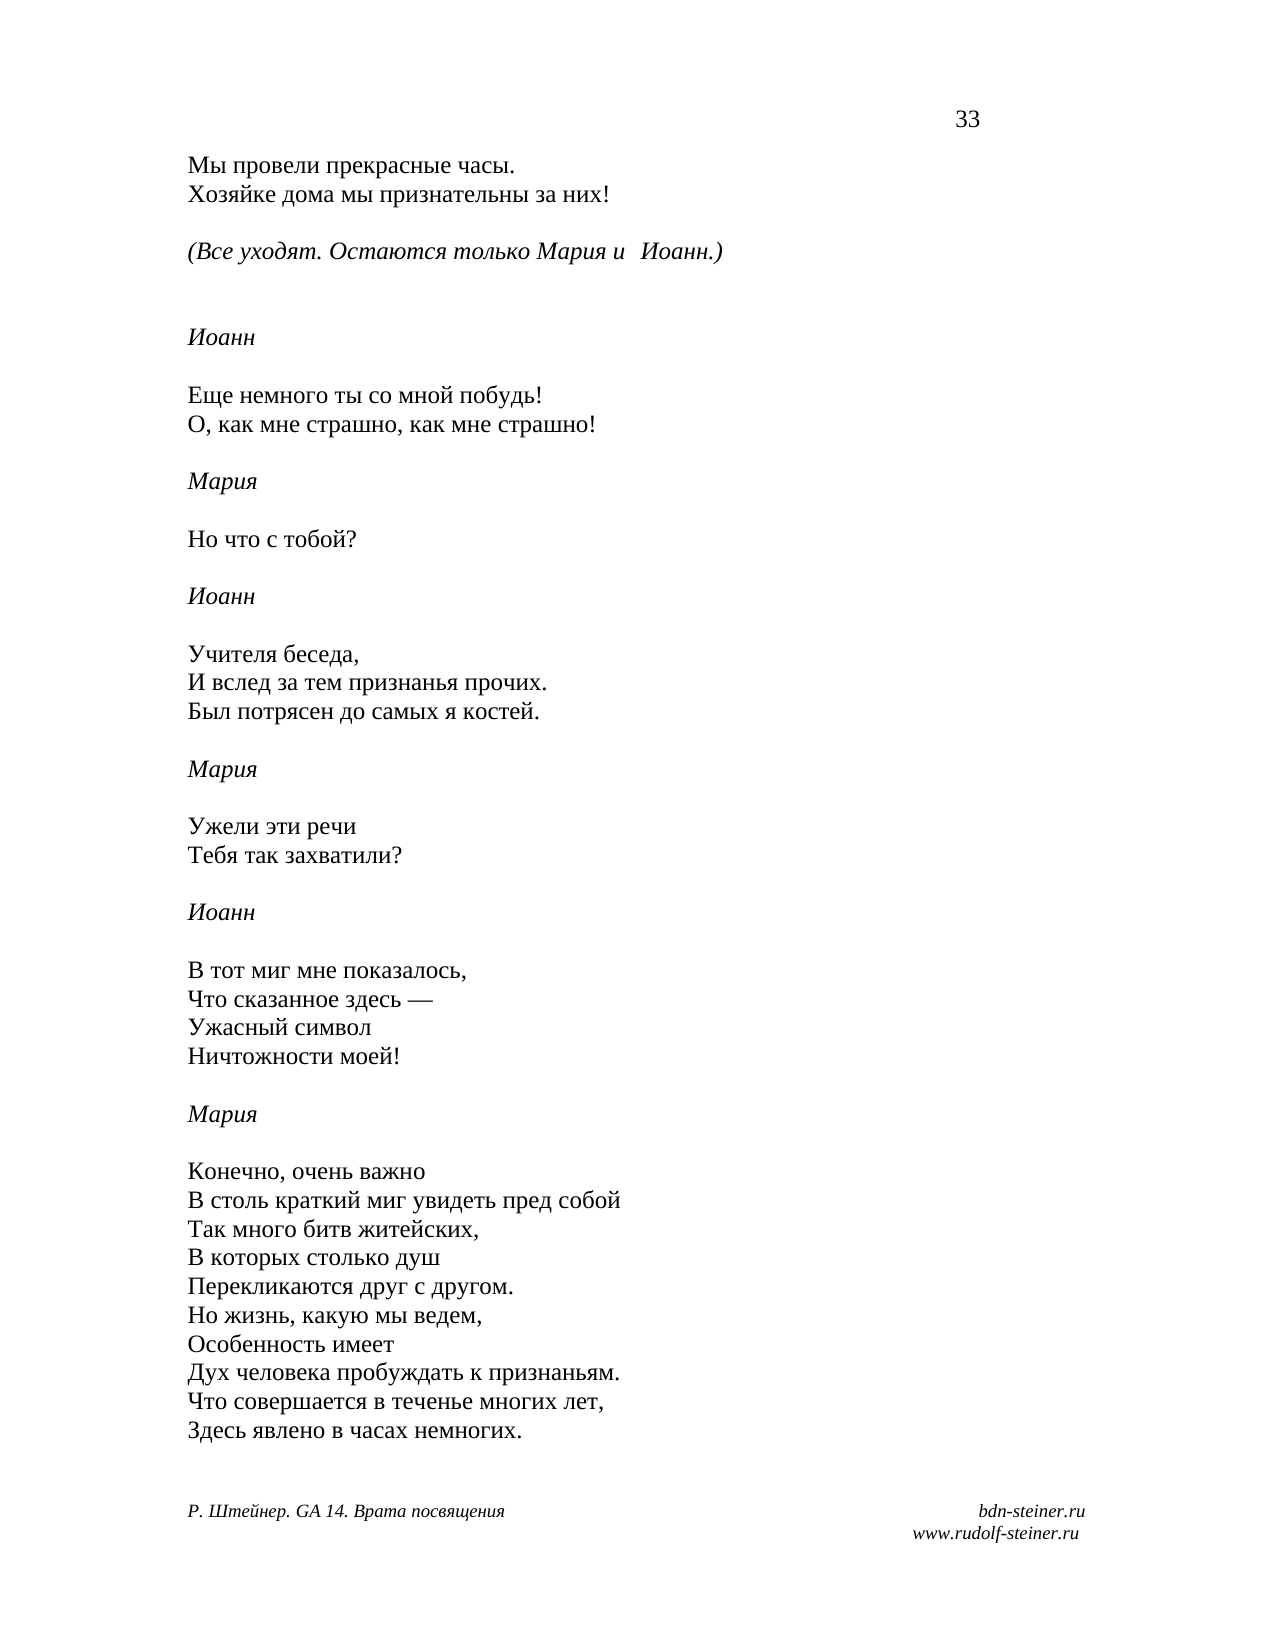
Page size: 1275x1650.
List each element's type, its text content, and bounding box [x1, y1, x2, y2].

text Ужели эти речи Тебя так захватили? [187, 811, 1087, 869]
text Иоанн [187, 322, 1087, 351]
text Мария [187, 754, 1087, 782]
text Иоанн [187, 581, 1087, 610]
text Еще немного ты со мной побудь! О, как мне страшно, как мне страшно! [187, 380, 1087, 437]
text Мы провели прекрасные часы. Хозяйке дома мы признательны за них! [187, 150, 1087, 207]
text (Все уходят. Остаются только Мария и Иоанн.) [187, 236, 1087, 265]
text Но что с тобой? [187, 524, 1087, 552]
text Иоанн [187, 897, 1087, 926]
text Учителя беседа, И вслед за тем признанья прочих. Был потрясен до самых я костей. [187, 639, 1087, 725]
text Конечно, очень важно В столь краткий миг увидеть пред собой Так много битв житейских, В которых столько душ Перекликаются друг с другом. Но жизнь, какую мы ведем, Особенность имеет Дух человека пробуждать к признаньям. Что совершается в теченье многих лет, Здесь явлено в часах немногих. [187, 1156, 1087, 1444]
text В тот миг мне показалось, Что сказанное здесь — Ужасный символ Ничтожности моей! [187, 955, 1087, 1070]
text Мария [187, 1099, 1087, 1127]
text Мария [187, 466, 1087, 495]
